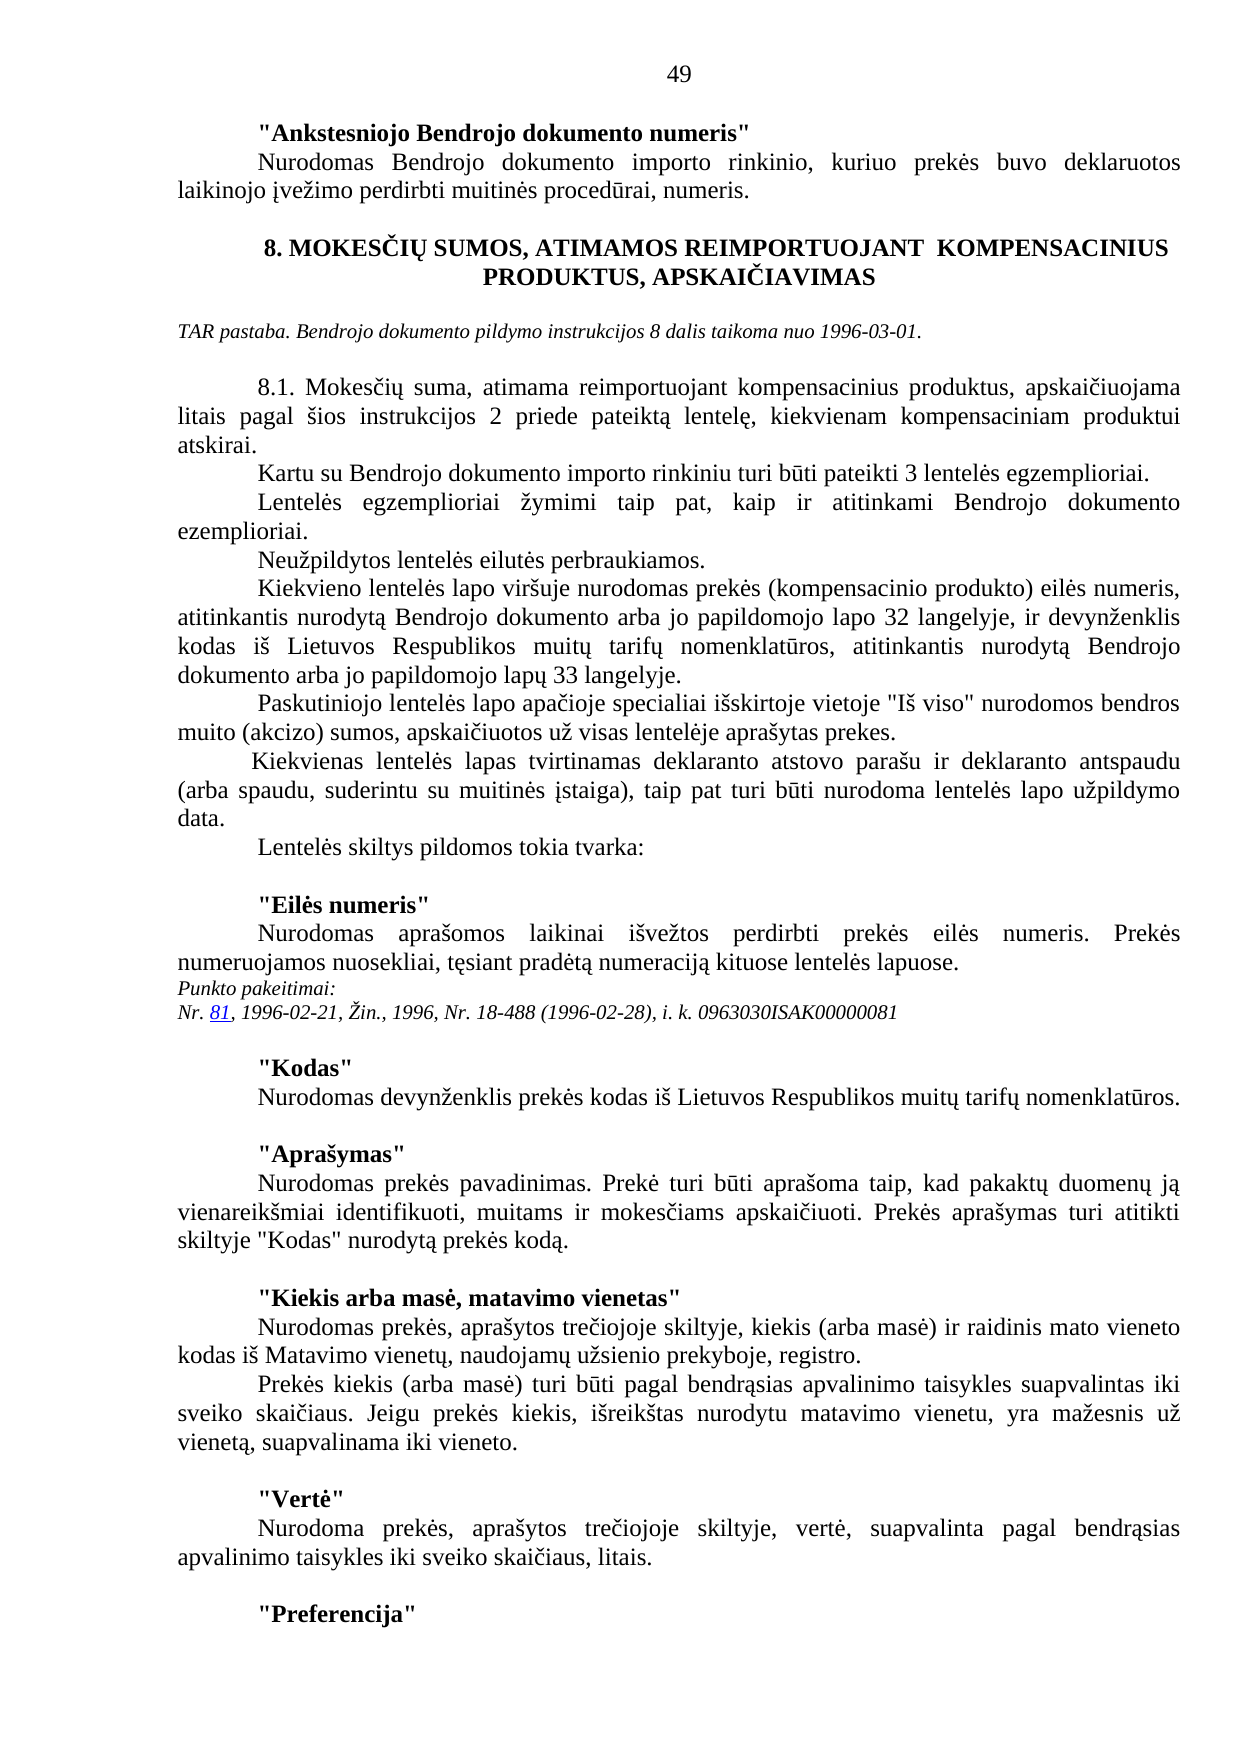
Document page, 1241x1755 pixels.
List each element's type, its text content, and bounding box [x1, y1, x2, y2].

text TAR pastaba. Bendrojo dokumento pildymo instrukcijos 8 dalis taikoma nuo 1996-03-01. [177, 319, 1181, 343]
text Punkto pakeitimai: [177, 976, 1181, 1000]
text Lentelės egzemplioriai žymimi taip pat, kaip ir atitinkami Bendrojo dokumento ezemplioriai. [177, 487, 1181, 545]
text Neužpildytos lentelės eilutės perbraukiamos. [177, 545, 1181, 573]
text 8. MOKESČIŲ SUMOS, ATIMAMOS REIMPORTUOJANT KOMPENSACINIUS PRODUKTUS, APSKAIČIAVIMAS [177, 233, 1181, 291]
text "Kiekis arba masė, matavimo vienetas" [177, 1283, 1181, 1312]
text Nurodomas aprašomos laikinai išvežtos perdirbti prekės eilės numeris. Prekės numeruojamos nuosekliai, tęsiant pradėtą numeraciją kituose lentelės lapuose. [177, 918, 1181, 976]
text Nurodomas devynženklis prekės kodas iš Lietuvos Respublikos muitų tarifų nomenklatūros. [177, 1082, 1181, 1110]
text Kiekvieno lentelės lapo viršuje nurodomas prekės (kompensacinio produkto) eilės numeris, atitinkantis nurodytą Bendrojo dokumento arba jo papildomojo lapo 32 langelyje, ir devynženklis kodas iš Lietuvos Respublikos muitų tarifų nomenklatūros, atitinkantis nurodytą Bendrojo dokumento arba jo papildomojo lapų 33 langelyje. [177, 573, 1181, 688]
text "Eilės numeris" [177, 890, 1181, 918]
text "Ankstesniojo Bendrojo dokumento numeris" [177, 118, 1181, 147]
text Nr. 81, 1996-02-21, Žin., 1996, Nr. 18-488 (1996-02-28), i. k. 0963030ISAK00000081 [177, 1000, 1181, 1024]
text "Kodas" [177, 1053, 1181, 1082]
text Lentelės skiltys pildomos tokia tvarka: [177, 832, 1181, 861]
text Paskutiniojo lentelės lapo apačioje specialiai išskirtoje vietoje "Iš viso" nurodomos bendros muito (akcizo) sumos, apskaičiuotos už visas lentelėje aprašytas prekes. [177, 688, 1181, 746]
text Nurodomas prekės, aprašytos trečiojoje skiltyje, kiekis (arba masė) ir raidinis mato vieneto kodas iš Matavimo vienetų, naudojamų užsienio prekyboje, registro. [177, 1312, 1181, 1369]
text Nurodoma prekės, aprašytos trečiojoje skiltyje, vertė, suapvalinta pagal bendrąsias apvalinimo taisykles iki sveiko skaičiaus, litais. [177, 1513, 1181, 1570]
text "Aprašymas" [177, 1139, 1181, 1168]
text Kiekvienas lentelės lapas tvirtinamas deklaranto atstovo parašu ir deklaranto antspaudu (arba spaudu, suderintu su muitinės įstaiga), taip pat turi būti nurodoma lentelės lapo užpildymo data. [177, 746, 1181, 832]
text 8.1. Mokesčių suma, atimama reimportuojant kompensacinius produktus, apskaičiuojama litais pagal šios instrukcijos 2 priede pateiktą lentelę, kiekvienam kompensaciniam produktui atskirai. [177, 372, 1181, 458]
text Kartu su Bendrojo dokumento importo rinkiniu turi būti pateikti 3 lentelės egzemplioriai. [177, 458, 1181, 487]
text "Preferencija" [177, 1599, 1181, 1628]
text Nurodomas Bendrojo dokumento importo rinkinio, kuriuo prekės buvo deklaruotos laikinojo įvežimo perdirbti muitinės procedūrai, numeris. [177, 147, 1181, 204]
text Nurodomas prekės pavadinimas. Prekė turi būti aprašoma taip, kad pakaktų duomenų ją vienareikšmiai identifikuoti, muitams ir mokesčiams apskaičiuoti. Prekės aprašymas turi atitikti skiltyje "Kodas" nurodytą prekės kodą. [177, 1168, 1181, 1254]
text Prekės kiekis (arba masė) turi būti pagal bendrąsias apvalinimo taisykles suapvalintas iki sveiko skaičiaus. Jeigu prekės kiekis, išreikštas nurodytu matavimo vienetu, yra mažesnis už vienetą, suapvalinama iki vieneto. [177, 1369, 1181, 1455]
text "Vertė" [177, 1484, 1181, 1513]
